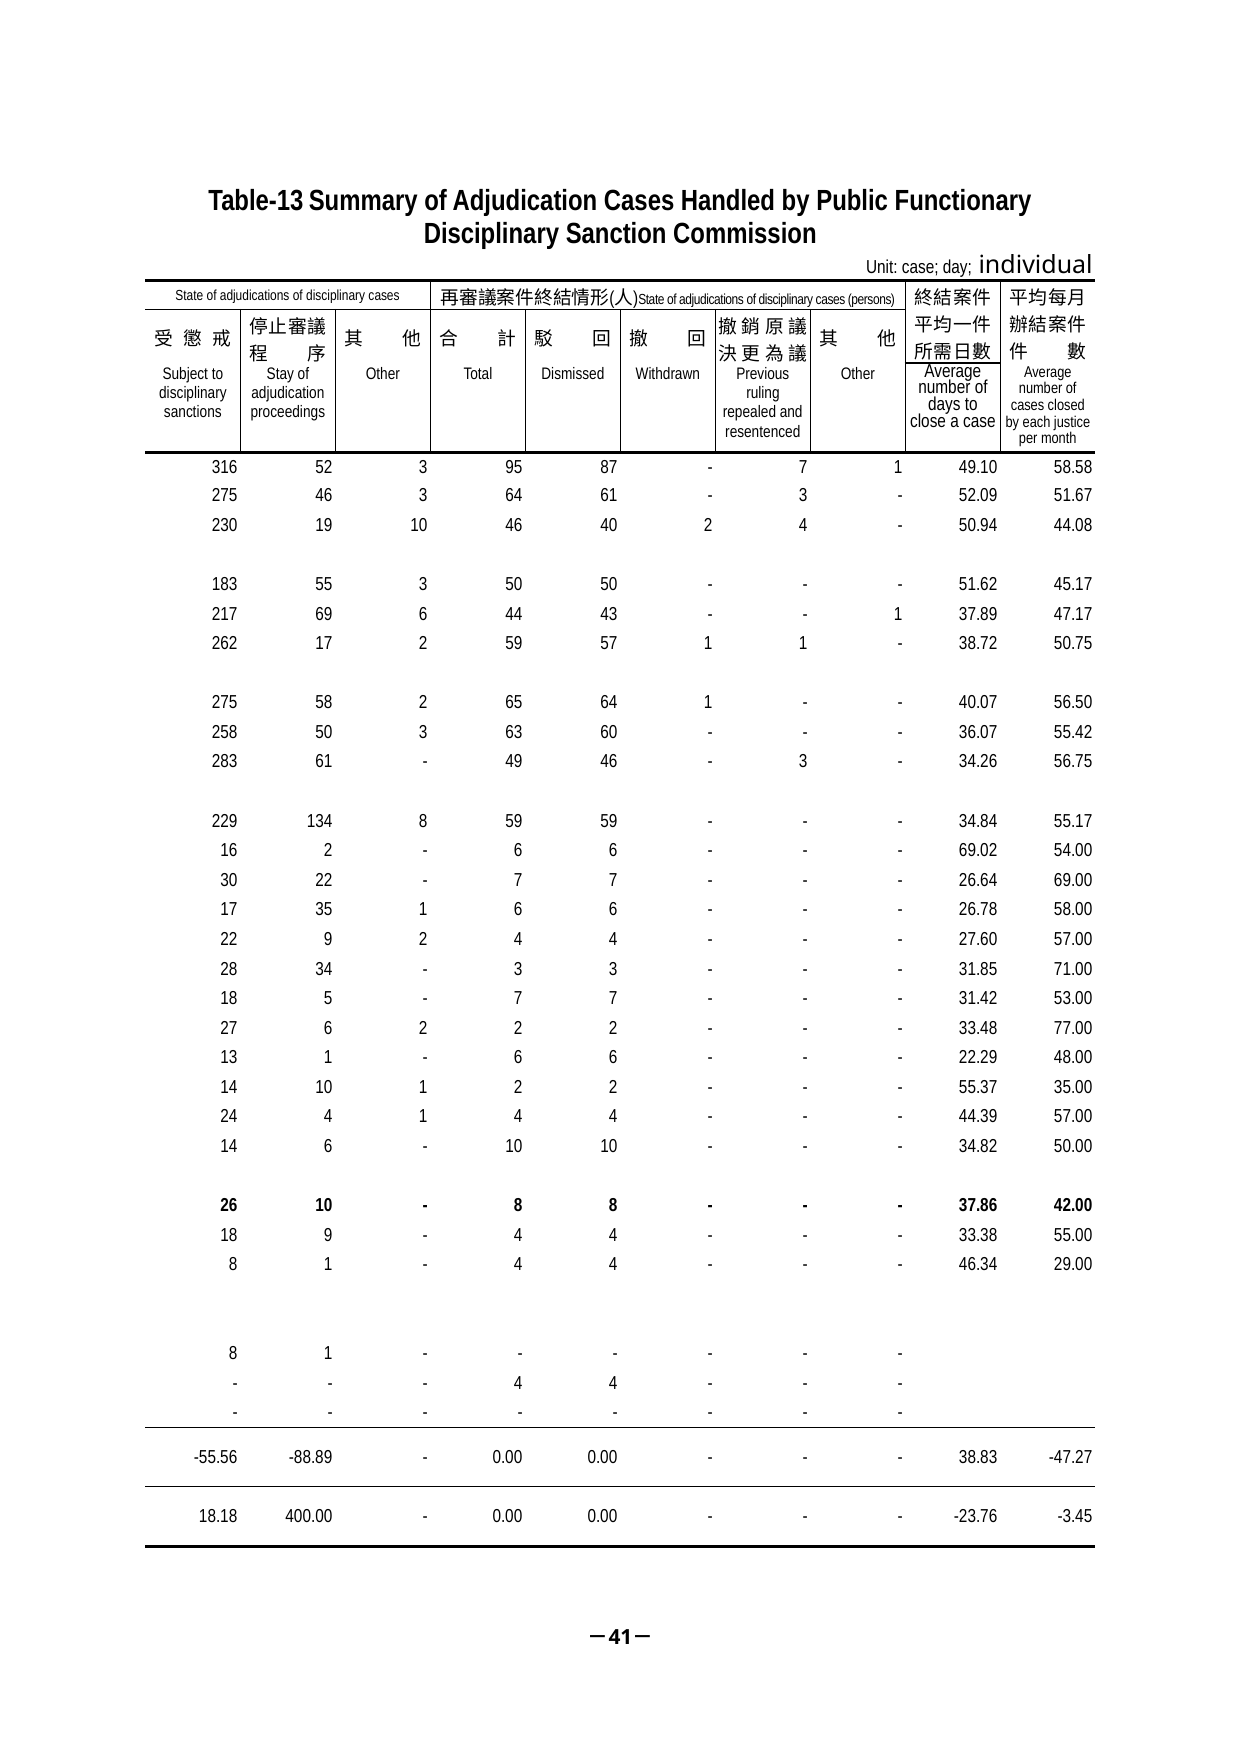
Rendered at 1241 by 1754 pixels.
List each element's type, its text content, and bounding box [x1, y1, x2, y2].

table_cell [810, 1161, 905, 1190]
table_cell 1 [620, 687, 715, 717]
table_cell 22.29 [905, 1042, 1000, 1072]
table_cell - [810, 806, 905, 835]
table_cell [525, 1309, 620, 1338]
table_cell - [810, 835, 905, 865]
table_cell 49.10 [905, 454, 1000, 480]
table_cell 2 [525, 1072, 620, 1101]
table_cell [335, 658, 430, 687]
table_cell - [620, 1368, 715, 1397]
table_cell 43 [525, 599, 620, 628]
table_cell 34.82 [905, 1131, 1000, 1161]
table_cell - [810, 1487, 905, 1545]
table_cell - [335, 983, 430, 1013]
table_cell 4 [430, 924, 525, 953]
table_cell - [620, 1397, 715, 1427]
table_cell 2 [335, 628, 430, 658]
table_cell 54.00 [1000, 835, 1095, 865]
table_cell 63 [430, 717, 525, 746]
table_cell 0.00 [525, 1428, 620, 1486]
table_cell 3 [335, 480, 430, 510]
table_cell - [620, 1131, 715, 1161]
table_cell 217 [145, 599, 240, 628]
table_cell Stay of adjudication proceedings [241, 362, 335, 451]
table_cell 4 [525, 924, 620, 953]
table_cell 1 [715, 628, 810, 658]
table_cell - [335, 1249, 430, 1279]
table_cell [335, 776, 430, 806]
table_cell 55.37 [905, 1072, 1000, 1101]
table_cell [430, 1309, 525, 1338]
table_cell - [335, 1397, 430, 1427]
table_cell [240, 1161, 335, 1190]
table_cell [1000, 1161, 1095, 1190]
table_cell 258 [145, 717, 240, 746]
table_cell 18 [145, 983, 240, 1013]
table_cell 87 [525, 454, 620, 480]
table_cell - [810, 1101, 905, 1131]
table_cell [525, 1279, 620, 1308]
table_cell 4 [240, 1101, 335, 1131]
table_cell 262 [145, 628, 240, 658]
table_cell - [620, 806, 715, 835]
table_cell 其他 [811, 310, 905, 362]
table_cell - [715, 1042, 810, 1072]
table_cell - [335, 1131, 430, 1161]
table_cell 47.17 [1000, 599, 1095, 628]
table_cell 0.00 [525, 1487, 620, 1545]
table_cell [715, 658, 810, 687]
table_cell 1 [240, 1042, 335, 1072]
table_cell - [240, 1368, 335, 1397]
table_cell - [620, 454, 715, 480]
table_cell [240, 539, 335, 569]
table_cell 50 [430, 569, 525, 598]
table_cell 57.00 [1000, 924, 1095, 953]
table_cell 27.60 [905, 924, 1000, 953]
table_cell 26.78 [905, 894, 1000, 924]
table_cell 275 [145, 480, 240, 510]
table_cell - [715, 865, 810, 894]
table_cell [1000, 776, 1095, 806]
table_cell 1 [810, 599, 905, 628]
table_cell 34.84 [905, 806, 1000, 835]
table_cell [335, 1309, 430, 1338]
table_cell - [810, 687, 905, 717]
table_cell [905, 1309, 1000, 1338]
table_cell 51.67 [1000, 480, 1095, 510]
table_cell - [335, 1368, 430, 1397]
table_cell 65 [430, 687, 525, 717]
table_cell [240, 1309, 335, 1338]
table_cell -23.76 [905, 1487, 1000, 1545]
table_cell 34 [240, 954, 335, 983]
table_cell 17 [240, 628, 335, 658]
table_cell 16 [145, 835, 240, 865]
table_cell - [145, 1397, 240, 1427]
table_cell - [335, 954, 430, 983]
table_cell 22 [240, 865, 335, 894]
table_cell 2 [240, 835, 335, 865]
table_cell [1000, 1309, 1095, 1338]
table_cell 40 [525, 510, 620, 539]
table_cell - [620, 924, 715, 953]
table_cell [240, 1279, 335, 1308]
table_cell 7 [430, 865, 525, 894]
table_cell - [810, 628, 905, 658]
table_cell - [620, 1338, 715, 1368]
table_cell - [240, 1397, 335, 1427]
table_cell [1000, 1279, 1095, 1308]
table_cell - [715, 1397, 810, 1427]
table_cell 18 [145, 1220, 240, 1249]
table_cell 3 [335, 569, 430, 598]
table_cell 8 [430, 1190, 525, 1220]
table_cell - [620, 1428, 715, 1486]
table_cell 24 [145, 1101, 240, 1131]
table_cell - [335, 1042, 430, 1072]
table_cell - [620, 865, 715, 894]
table_cell [715, 1309, 810, 1338]
table_header 平均每月辦結案件件數 [1001, 282, 1095, 362]
table_cell - [810, 1013, 905, 1042]
table_cell [810, 1279, 905, 1308]
table_cell 停止審議程序 [241, 310, 335, 362]
table_cell 69.02 [905, 835, 1000, 865]
table_cell - [620, 954, 715, 983]
table_cell 3 [525, 954, 620, 983]
table_cell [905, 1368, 1000, 1397]
table_cell 1 [240, 1249, 335, 1279]
table_cell 6 [525, 835, 620, 865]
table_cell 52.09 [905, 480, 1000, 510]
table_cell 134 [240, 806, 335, 835]
table_cell [1000, 1397, 1095, 1427]
table_cell 4 [715, 510, 810, 539]
table_cell - [715, 1072, 810, 1101]
table_cell 8 [525, 1190, 620, 1220]
table_cell - [430, 1338, 525, 1368]
table_cell [335, 1161, 430, 1190]
table_cell - [715, 835, 810, 865]
table_cell [905, 658, 1000, 687]
table_cell 29.00 [1000, 1249, 1095, 1279]
table_cell 230 [145, 510, 240, 539]
table_cell 撤回 [621, 310, 715, 362]
table_cell - [810, 865, 905, 894]
table_cell 61 [525, 480, 620, 510]
table_cell 46.34 [905, 1249, 1000, 1279]
table_cell 56.50 [1000, 687, 1095, 717]
table_cell 229 [145, 806, 240, 835]
table_cell 10 [430, 1131, 525, 1161]
table_cell - [620, 1042, 715, 1072]
table_cell - [715, 599, 810, 628]
table_cell 58.00 [1000, 894, 1095, 924]
table_cell 48.00 [1000, 1042, 1095, 1072]
table_cell - [810, 894, 905, 924]
table_cell [1000, 658, 1095, 687]
table_cell - [620, 835, 715, 865]
table_cell 46 [430, 510, 525, 539]
table_cell - [715, 687, 810, 717]
table_cell 50.00 [1000, 1131, 1095, 1161]
table_cell 183 [145, 569, 240, 598]
table_cell - [715, 1131, 810, 1161]
table_cell - [335, 1487, 430, 1545]
table_cell - [335, 1428, 430, 1486]
table_cell Subject to disciplinary sanctions [145, 362, 240, 451]
table_cell 6 [430, 835, 525, 865]
table_cell 77.00 [1000, 1013, 1095, 1042]
table_cell - [810, 1131, 905, 1161]
table_cell 1 [335, 1101, 430, 1131]
table_cell - [620, 569, 715, 598]
table_cell [1000, 1338, 1095, 1368]
table_cell 6 [525, 1042, 620, 1072]
table_cell [430, 776, 525, 806]
table_cell 55.00 [1000, 1220, 1095, 1249]
table_cell - [715, 1338, 810, 1368]
table_cell Previous ruling repealed and resentenced [716, 362, 810, 451]
table_cell 3 [335, 454, 430, 480]
table_cell [905, 1161, 1000, 1190]
table_cell 19 [240, 510, 335, 539]
table_cell 7 [525, 983, 620, 1013]
table_cell - [620, 1072, 715, 1101]
table_cell - [810, 1220, 905, 1249]
table_cell - [620, 983, 715, 1013]
table_cell 50.75 [1000, 628, 1095, 658]
table_cell 10 [240, 1072, 335, 1101]
table_cell - [715, 806, 810, 835]
table_cell - [715, 1190, 810, 1220]
table_cell 71.00 [1000, 954, 1095, 983]
table_cell - [810, 1397, 905, 1427]
table_cell 55.42 [1000, 717, 1095, 746]
table_cell [240, 658, 335, 687]
table_cell 95 [430, 454, 525, 480]
table_cell - [620, 1487, 715, 1545]
table_cell 8 [145, 1249, 240, 1279]
table_cell 4 [430, 1249, 525, 1279]
table_cell - [335, 1338, 430, 1368]
table_cell 51.62 [905, 569, 1000, 598]
table_cell - [620, 480, 715, 510]
table_cell - [810, 510, 905, 539]
table_cell 13 [145, 1042, 240, 1072]
table_cell 27 [145, 1013, 240, 1042]
table_cell 9 [240, 924, 335, 953]
table_cell 64 [525, 687, 620, 717]
table_cell 56.75 [1000, 746, 1095, 776]
table_cell 61 [240, 746, 335, 776]
table_cell - [810, 1338, 905, 1368]
table_cell Other [811, 362, 905, 451]
table_cell - [620, 717, 715, 746]
table_cell 4 [525, 1249, 620, 1279]
table_cell - [620, 1190, 715, 1220]
table_cell [810, 1309, 905, 1338]
table_cell - [620, 894, 715, 924]
table_cell - [715, 569, 810, 598]
table_cell - [620, 1101, 715, 1131]
table_cell 10 [335, 510, 430, 539]
table_cell [715, 1161, 810, 1190]
table_cell - [715, 894, 810, 924]
table_cell [145, 1279, 240, 1308]
table_cell [620, 658, 715, 687]
table_cell - [335, 746, 430, 776]
table_cell - [525, 1397, 620, 1427]
table_cell 14 [145, 1072, 240, 1101]
table_cell 8 [335, 806, 430, 835]
table_cell - [715, 1249, 810, 1279]
table_cell [905, 1397, 1000, 1427]
table_cell - [620, 1220, 715, 1249]
table_cell 2 [335, 1013, 430, 1042]
table_cell Withdrawn [621, 362, 715, 451]
table_cell [145, 658, 240, 687]
table_cell 283 [145, 746, 240, 776]
table_cell 2 [430, 1013, 525, 1042]
table_cell 10 [525, 1131, 620, 1161]
table_cell - [335, 1190, 430, 1220]
table_cell 1 [335, 1072, 430, 1101]
table_cell 4 [430, 1368, 525, 1397]
table_cell 38.83 [905, 1428, 1000, 1486]
table_cell 17 [145, 894, 240, 924]
table_cell 2 [430, 1072, 525, 1101]
table_cell -47.27 [1000, 1428, 1095, 1486]
table_cell 6 [430, 1042, 525, 1072]
table_cell - [715, 1428, 810, 1486]
table_cell 1 [810, 454, 905, 480]
table_cell [335, 539, 430, 569]
table_cell - [715, 1101, 810, 1131]
table_cell 2 [335, 924, 430, 953]
table_cell 49 [430, 746, 525, 776]
table_cell [525, 658, 620, 687]
table_cell 10 [240, 1190, 335, 1220]
table_cell - [620, 1013, 715, 1042]
table_cell [715, 776, 810, 806]
table_cell - [715, 1487, 810, 1545]
table_cell 58.58 [1000, 454, 1095, 480]
table_cell 4 [430, 1220, 525, 1249]
table_header 終結案件平均一件所需日數 [906, 282, 1000, 362]
table_cell 14 [145, 1131, 240, 1161]
table_cell 受懲戒 [145, 310, 240, 362]
table_cell 42.00 [1000, 1190, 1095, 1220]
table_cell - [620, 1249, 715, 1279]
table_cell - [810, 717, 905, 746]
table_cell 6 [335, 599, 430, 628]
table_cell - [620, 746, 715, 776]
table_cell 6 [525, 894, 620, 924]
table_cell - [335, 1220, 430, 1249]
table_cell 2 [620, 510, 715, 539]
table_cell Dismissed [526, 362, 620, 451]
table_cell - [810, 480, 905, 510]
table_cell 3 [335, 717, 430, 746]
table_cell 31.42 [905, 983, 1000, 1013]
table_cell 50 [240, 717, 335, 746]
table_cell Average number of cases closed by each justice per month [1001, 362, 1095, 451]
table_cell - [715, 1220, 810, 1249]
table_cell [620, 776, 715, 806]
table_cell - [810, 954, 905, 983]
table_cell - [810, 924, 905, 953]
table_cell 33.38 [905, 1220, 1000, 1249]
table_cell 1 [240, 1338, 335, 1368]
table_cell 60 [525, 717, 620, 746]
table_cell - [715, 983, 810, 1013]
table_cell 4 [430, 1101, 525, 1131]
table_cell 58 [240, 687, 335, 717]
table_cell 26.64 [905, 865, 1000, 894]
table_cell 駁回 [526, 310, 620, 362]
text Table-13 Summary of Adjudication Cases Handled by Public Functionary Disciplinary Sanction Commission [148, 183, 1092, 250]
table_cell [1000, 539, 1095, 569]
table_cell 34.26 [905, 746, 1000, 776]
table_cell - [525, 1338, 620, 1368]
table_cell 0.00 [430, 1428, 525, 1486]
table_header 再審議案件終結情形(人)State of adjudications of disciplinary cases (persons) [431, 282, 905, 309]
table_cell 4 [525, 1368, 620, 1397]
table_cell [430, 1161, 525, 1190]
table_cell - [810, 746, 905, 776]
table_cell [145, 1161, 240, 1190]
table_cell - [810, 1072, 905, 1101]
table_cell 2 [335, 687, 430, 717]
table_cell - [715, 1013, 810, 1042]
table_cell 275 [145, 687, 240, 717]
table_cell 撤銷原議決更為議決 [716, 310, 810, 362]
table_cell [810, 776, 905, 806]
table_cell - [335, 865, 430, 894]
table_cell [620, 1279, 715, 1308]
table_cell 57.00 [1000, 1101, 1095, 1131]
table_cell [145, 539, 240, 569]
table_cell 55 [240, 569, 335, 598]
table_cell - [335, 835, 430, 865]
table_cell -88.89 [240, 1428, 335, 1486]
table_cell 46 [240, 480, 335, 510]
table_cell Other [336, 362, 430, 451]
table_cell 44.08 [1000, 510, 1095, 539]
table_cell 7 [430, 983, 525, 1013]
table_cell 30 [145, 865, 240, 894]
table_cell - [810, 1249, 905, 1279]
table_cell 31.85 [905, 954, 1000, 983]
table_cell 69 [240, 599, 335, 628]
table_cell 38.72 [905, 628, 1000, 658]
table_cell 合計 [431, 310, 525, 362]
table_cell 6 [240, 1013, 335, 1042]
table_cell [1000, 1368, 1095, 1397]
table_cell 50.94 [905, 510, 1000, 539]
table_cell 44.39 [905, 1101, 1000, 1131]
table_cell [430, 1279, 525, 1308]
table_cell - [145, 1368, 240, 1397]
table_cell - [715, 924, 810, 953]
table_cell 400.00 [240, 1487, 335, 1545]
table_cell 2 [525, 1013, 620, 1042]
table_cell 3 [715, 480, 810, 510]
table_cell 35 [240, 894, 335, 924]
table_cell [145, 1309, 240, 1338]
table_cell - [810, 569, 905, 598]
table_cell -55.56 [145, 1428, 240, 1486]
table_cell 64 [430, 480, 525, 510]
table_cell 55.17 [1000, 806, 1095, 835]
table_cell - [715, 954, 810, 983]
table_cell [335, 1279, 430, 1308]
table_cell 33.48 [905, 1013, 1000, 1042]
table_cell [430, 539, 525, 569]
table_cell - [810, 1190, 905, 1220]
table_cell 1 [335, 894, 430, 924]
table_cell 37.86 [905, 1190, 1000, 1220]
table_cell 4 [525, 1101, 620, 1131]
table_cell 28 [145, 954, 240, 983]
table_cell 1 [620, 628, 715, 658]
table_cell 5 [240, 983, 335, 1013]
table_cell [905, 776, 1000, 806]
table_cell [715, 1279, 810, 1308]
table_cell - [810, 983, 905, 1013]
table_cell -3.45 [1000, 1487, 1095, 1545]
table_cell [810, 658, 905, 687]
table_cell 45.17 [1000, 569, 1095, 598]
table_cell - [810, 1368, 905, 1397]
table_cell 59 [430, 628, 525, 658]
table_cell 9 [240, 1220, 335, 1249]
table_cell [810, 539, 905, 569]
table_cell 4 [525, 1220, 620, 1249]
table_cell 69.00 [1000, 865, 1095, 894]
table_cell 7 [715, 454, 810, 480]
table_cell 35.00 [1000, 1072, 1095, 1101]
table_cell 59 [430, 806, 525, 835]
table_cell 44 [430, 599, 525, 628]
table_cell 26 [145, 1190, 240, 1220]
table_cell [715, 539, 810, 569]
table_cell [525, 1161, 620, 1190]
table_cell 50 [525, 569, 620, 598]
table_cell 316 [145, 454, 240, 480]
table_cell 53.00 [1000, 983, 1095, 1013]
table_cell 6 [430, 894, 525, 924]
table_cell - [810, 1428, 905, 1486]
table_cell 37.89 [905, 599, 1000, 628]
table_cell [905, 1279, 1000, 1308]
table_cell [430, 658, 525, 687]
table_cell 8 [145, 1338, 240, 1368]
table_cell 46 [525, 746, 620, 776]
text Unit: case; day; individual [148, 250, 1092, 279]
table_cell [525, 539, 620, 569]
table_cell - [715, 717, 810, 746]
table_cell - [430, 1397, 525, 1427]
table_cell 3 [715, 746, 810, 776]
table_cell [525, 776, 620, 806]
table_cell [620, 1309, 715, 1338]
table_cell 57 [525, 628, 620, 658]
table_cell - [715, 1368, 810, 1397]
table_header State of adjudications of disciplinary cases [145, 282, 430, 309]
table_cell 22 [145, 924, 240, 953]
table_cell [620, 1161, 715, 1190]
table_cell [240, 776, 335, 806]
table_cell 36.07 [905, 717, 1000, 746]
table_cell 59 [525, 806, 620, 835]
table_cell - [810, 1042, 905, 1072]
table_cell Total [431, 362, 525, 451]
table_cell [905, 539, 1000, 569]
table_cell [145, 776, 240, 806]
table_cell 其他 [336, 310, 430, 362]
table_cell Average number of days to close a case [906, 364, 1000, 451]
table_cell 40.07 [905, 687, 1000, 717]
table_cell 18.18 [145, 1487, 240, 1545]
table_cell 7 [525, 865, 620, 894]
table_cell [905, 1338, 1000, 1368]
table_cell 6 [240, 1131, 335, 1161]
table_cell - [620, 599, 715, 628]
table_cell 3 [430, 954, 525, 983]
table_cell [620, 539, 715, 569]
table_cell 0.00 [430, 1487, 525, 1545]
table_cell 52 [240, 454, 335, 480]
